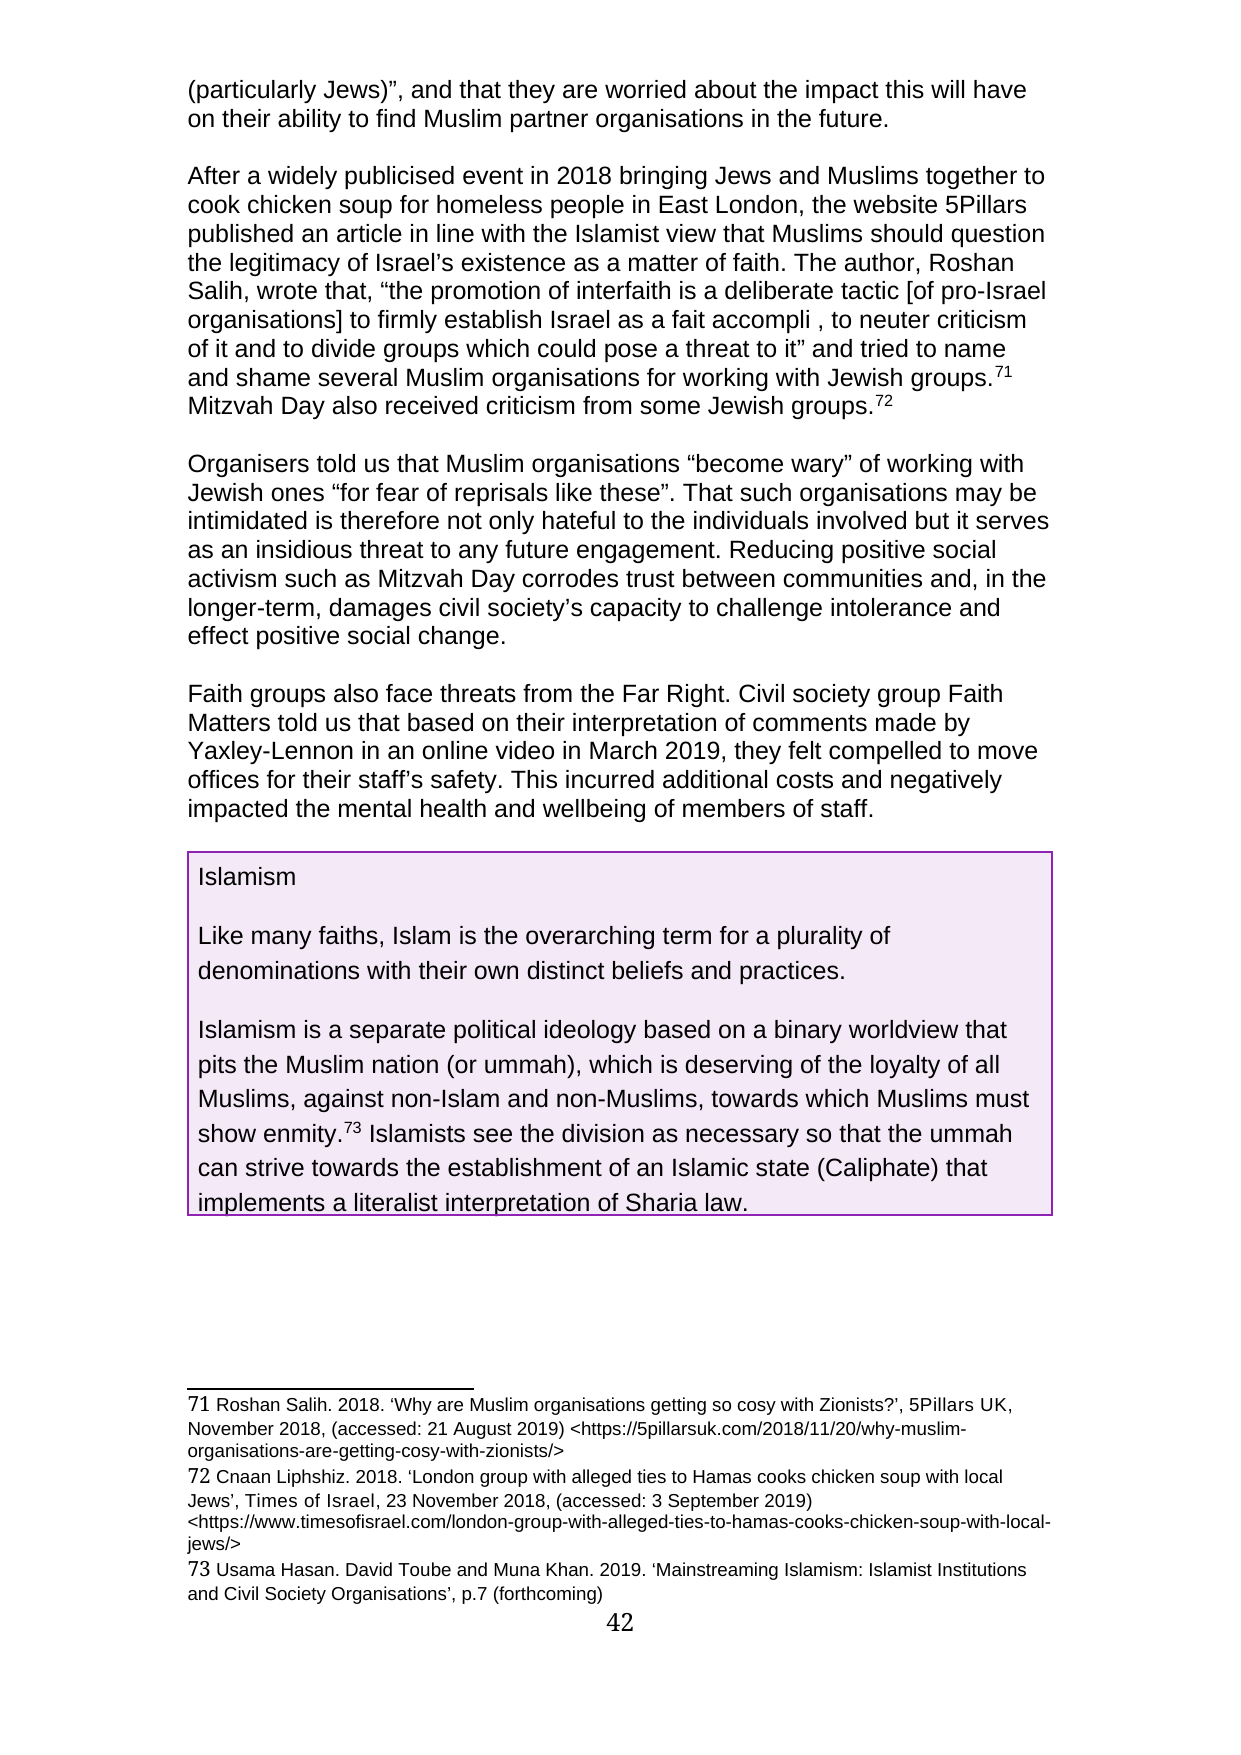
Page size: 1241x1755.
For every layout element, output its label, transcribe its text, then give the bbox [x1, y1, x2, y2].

text Roshan Salih. 2018. ‘Why are Muslim organisations getting so cosy with Zionists?’, 5Pillars UK, November 2018, (accessed: 21 August 2019) <https://5pillarsuk.com/2018/11/20/why-muslim-organisations-are-getting-cosy-with-zionists/> [187, 1389, 1053, 1461]
text Like many faiths, Islam is the overarching term for a plurality of denominations with their own distinct beliefs and practices. [189, 911, 1051, 984]
text Faith groups also face threats from the Far Right. Civil society group Faith Matters told us that based on their interpretation of comments made by Yaxley-Lennon in an online video in March 2019, they felt compelled to move offices for their staff’s safety. This incurred additional costs and negatively impacted the mental health and wellbeing of members of staff. [187, 679, 1053, 822]
text Islamism [189, 853, 1051, 890]
text Usama Hasan. David Toube and Muna Khan. 2019. ‘Mainstreaming Islamism: Islamist Institutions and Civil Society Organisations’, p.7 (forthcoming) [187, 1554, 1053, 1604]
text After a widely publicised event in 2018 bringing Jews and Muslims together to cook chicken soup for homeless people in East London, the website 5Pillars published an article in line with the Islamist view that Muslims should question the legitimacy of Israel’s existence as a matter of faith. The author, Roshan Salih, wrote that, “the promotion of interfaith is a deliberate tactic [of pro-Israel organisations] to firmly establish Israel as a fait accompli , to neuter criticism of it and to divide groups which could pose a threat to it” and tried to name and shame several Muslim organisations for working with Jewish groups. Mitzvah Day also received criticism from some Jewish groups. [187, 161, 1053, 420]
text Organisers told us that Muslim organisations “become wary” of working with Jewish ones “for fear of reprisals like these”. That such organisations may be intimidated is therefore not only hateful to the individuals involved but it serves as an insidious threat to any future engagement. Reducing positive social activism such as Mitzvah Day corrodes trust between communities and, in the longer-term, damages civil society’s capacity to challenge intolerance and effect positive social change. [187, 449, 1053, 650]
text (particularly Jews)”, and that they are worried about the impact this will have on their ability to find Muslim partner organisations in the future. [187, 75, 1053, 132]
text Islamism is a separate political ideology based on a binary worldview that pits the Muslim nation (or ummah), which is deserving of the loyalty of all Muslims, against non-Islam and non-Muslims, towards which Muslims must show enmity. Islamists see the division as necessary so that the ummah can strive towards the establishment of an Islamic state (Caliphate) that implements a literalist interpretation of Sharia law. [189, 1005, 1051, 1214]
text Cnaan Liphshiz. 2018. ‘London group with alleged ties to Hamas cooks chicken soup with local Jews’, Times of Israel, 23 November 2018, (accessed: 3 September 2019) <https://www.timesofisrael.com/london-group-with-alleged-ties-to-hamas-cooks-chicken-soup-with-local-jews/> [187, 1461, 1053, 1554]
